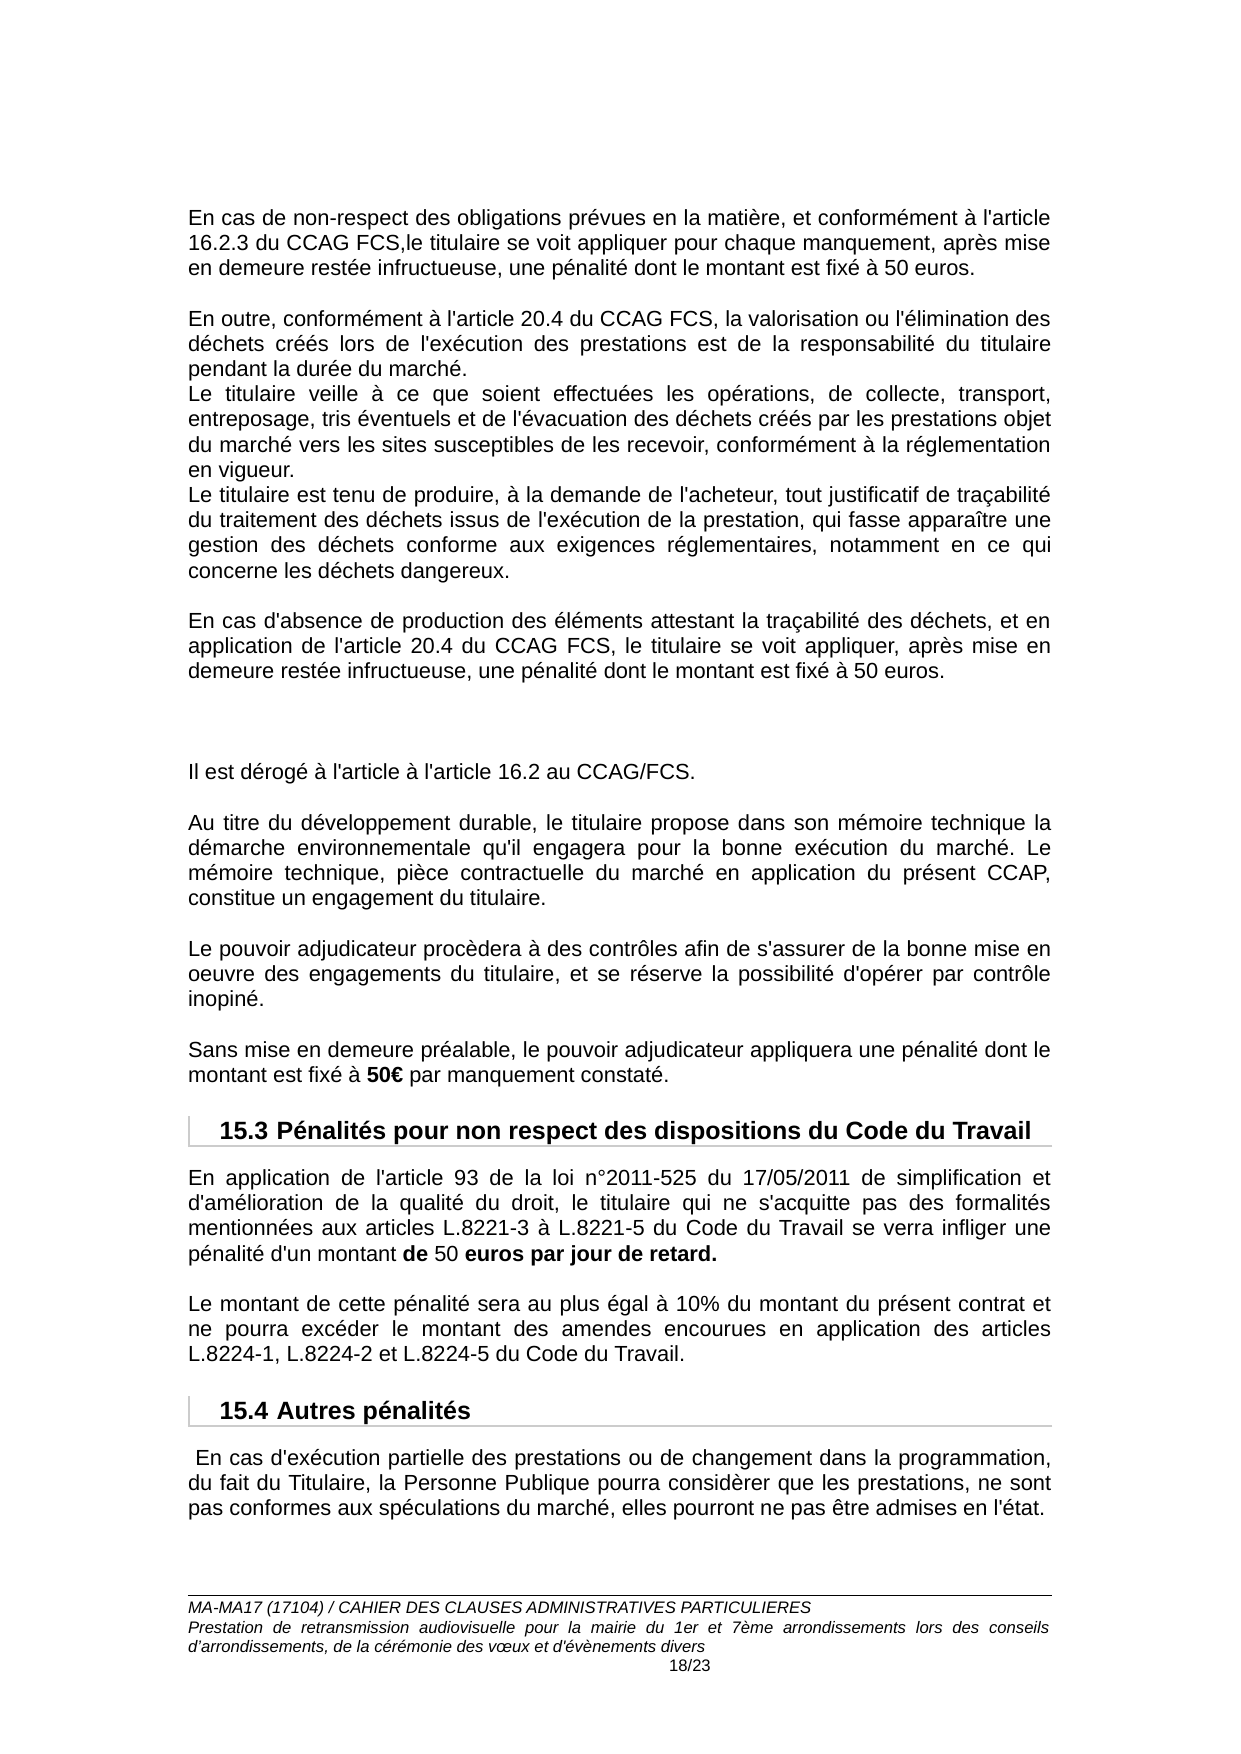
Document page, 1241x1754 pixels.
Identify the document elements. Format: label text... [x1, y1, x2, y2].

text En cas d'exécution partielle des prestations ou de changement dans la programmation, du fait du Titulaire, la Personne Publique pourra considèrer que les prestations, ne sont pas conformes aux spéculations du marché, elles pourront ne pas être admises en l'état. [188, 1444, 1052, 1520]
subtitle Pénalités pour non respect des dispositions du Code du Travail [190, 1116, 1052, 1145]
text En outre, conformément à l'article 20.4 du CCAG FCS, la valorisation ou l'élimination des déchets créés lors de l'exécution des prestations est de la responsabilité du titulaire pendant la durée du marché. [188, 305, 1052, 381]
text Sans mise en demeure préalable, le pouvoir adjudicateur appliquera une pénalité dont le montant est fixé à 50€ par manquement constaté. [188, 1036, 1052, 1087]
text En cas d'absence de production des éléments attestant la traçabilité des déchets, et en application de l'article 20.4 du CCAG FCS, le titulaire se voit appliquer, après mise en demeure restée infructueuse, une pénalité dont le montant est fixé à 50 euros. [188, 608, 1052, 683]
text Le montant de cette pénalité sera au plus égal à 10% du montant du présent contrat et ne pourra excéder le montant des amendes encourues en application des articles L.8224-1, L.8224-2 et L.8224-5 du Code du Travail. [188, 1291, 1052, 1367]
text Le pouvoir adjudicateur procèdera à des contrôles afin de s'assurer de la bonne mise en oeuvre des engagements du titulaire, et se réserve la possibilité d'opérer par contrôle inopiné. [188, 936, 1052, 1011]
text Le titulaire est tenu de produire, à la demande de l'acheteur, tout justificatif de traçabilité du traitement des déchets issus de l'exécution de la prestation, qui fasse apparaître une gestion des déchets conforme aux exigences réglementaires, notamment en ce qui concerne les déchets dangereux. [188, 482, 1052, 583]
text Il est dérogé à l'article à l'article 16.2 au CCAG/FCS. [188, 759, 1052, 784]
text Au titre du développement durable, le titulaire propose dans son mémoire technique la démarche environnementale qu'il engagera pour la bonne exécution du marché. Le mémoire technique, pièce contractuelle du marché en application du présent CCAP, constitue un engagement du titulaire. [188, 809, 1052, 910]
text En cas de non-respect des obligations prévues en la matière, et conformément à l'article 16.2.3 du CCAG FCS,le titulaire se voit appliquer pour chaque manquement, après mise en demeure restée infructueuse, une pénalité dont le montant est fixé à 50 euros. [188, 204, 1052, 280]
subtitle Autres pénalités [190, 1396, 1052, 1425]
text Le titulaire veille à ce que soient effectuées les opérations, de collecte, transport, entreposage, tris éventuels et de l'évacuation des déchets créés par les prestations objet du marché vers les sites susceptibles de les recevoir, conformément à la réglementation en vigueur. [188, 381, 1052, 482]
text En application de l'article 93 de la loi n°2011-525 du 17/05/2011 de simplification et d'amélioration de la qualité du droit, le titulaire qui ne s'acquitte pas des formalités mentionnées aux articles L.8221-3 à L.8221-5 du Code du Travail se verra infliger une pénalité d'un montant de 50 euros par jour de retard. [188, 1165, 1052, 1266]
